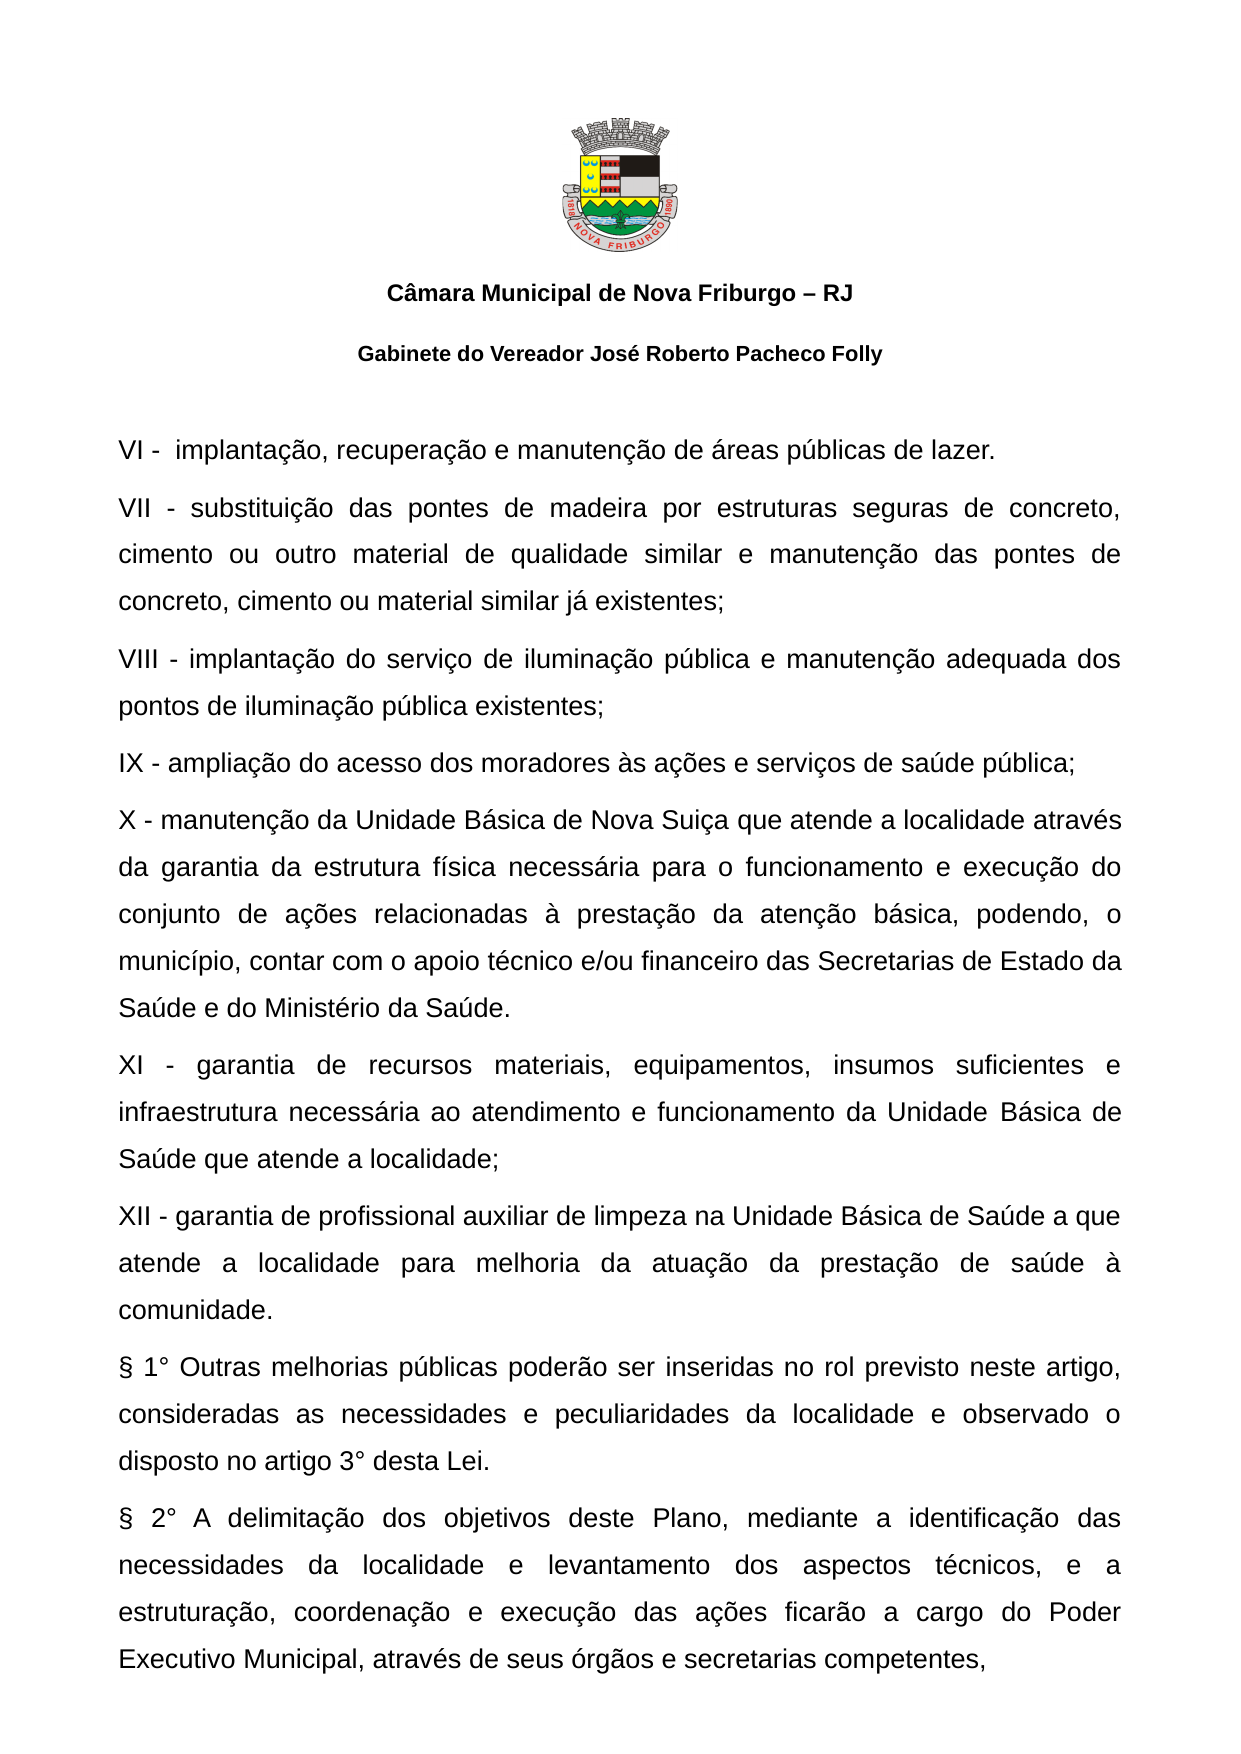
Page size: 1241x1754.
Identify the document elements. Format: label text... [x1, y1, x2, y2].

text XI - garantia de recursos materiais, equipamentos, insumos suficientes e infraestrutura necessária ao atendimento e funcionamento da Unidade Básica de Saúde que atende a localidade; [118, 1049, 1122, 1174]
text IX - ampliação do acesso dos moradores às ações e serviços de saúde pública; [118, 747, 1122, 778]
text X - manutenção da Unidade Básica de Nova Suiça que atende a localidade através da garantia da estrutura física necessária para o funcionamento e execução do conjunto de ações relacionadas à prestação da atenção básica, podendo, o município, contar com o apoio técnico e/ou financeiro das Secretarias de Estado da Saúde e do Ministério da Saúde. [118, 804, 1122, 1023]
text XII - garantia de profissional auxiliar de limpeza na Unidade Básica de Saúde a que atende a localidade para melhoria da atuação da prestação de saúde à comunidade. [118, 1200, 1122, 1325]
text VII - substituição das pontes de madeira por estruturas seguras de concreto, cimento ou outro material de qualidade similar e manutenção das pontes de concreto, cimento ou material similar já existentes; [118, 492, 1122, 617]
text VI - implantação, recuperação e manutenção de áreas públicas de lazer. [118, 434, 1122, 466]
text Gabinete do Vereador José Roberto Pacheco Folly [118, 341, 1122, 367]
text VIII - implantação do serviço de iluminação pública e manutenção adequada dos pontos de iluminação pública existentes; [118, 643, 1122, 721]
text Câmara Municipal de Nova Friburgo – RJ [118, 279, 1122, 307]
text § 1° Outras melhorias públicas poderão ser inseridas no rol previsto neste artigo, consideradas as necessidades e peculiaridades da localidade e observado o disposto no artigo 3° desta Lei. [118, 1351, 1122, 1476]
text § 2° A delimitação dos objetivos deste Plano, mediante a identificação das necessidades da localidade e levantamento dos aspectos técnicos, e a estruturação, coordenação e execução das ações ficarão a cargo do Poder Executivo Municipal, através de seus órgãos e secretarias competentes, [118, 1502, 1122, 1674]
